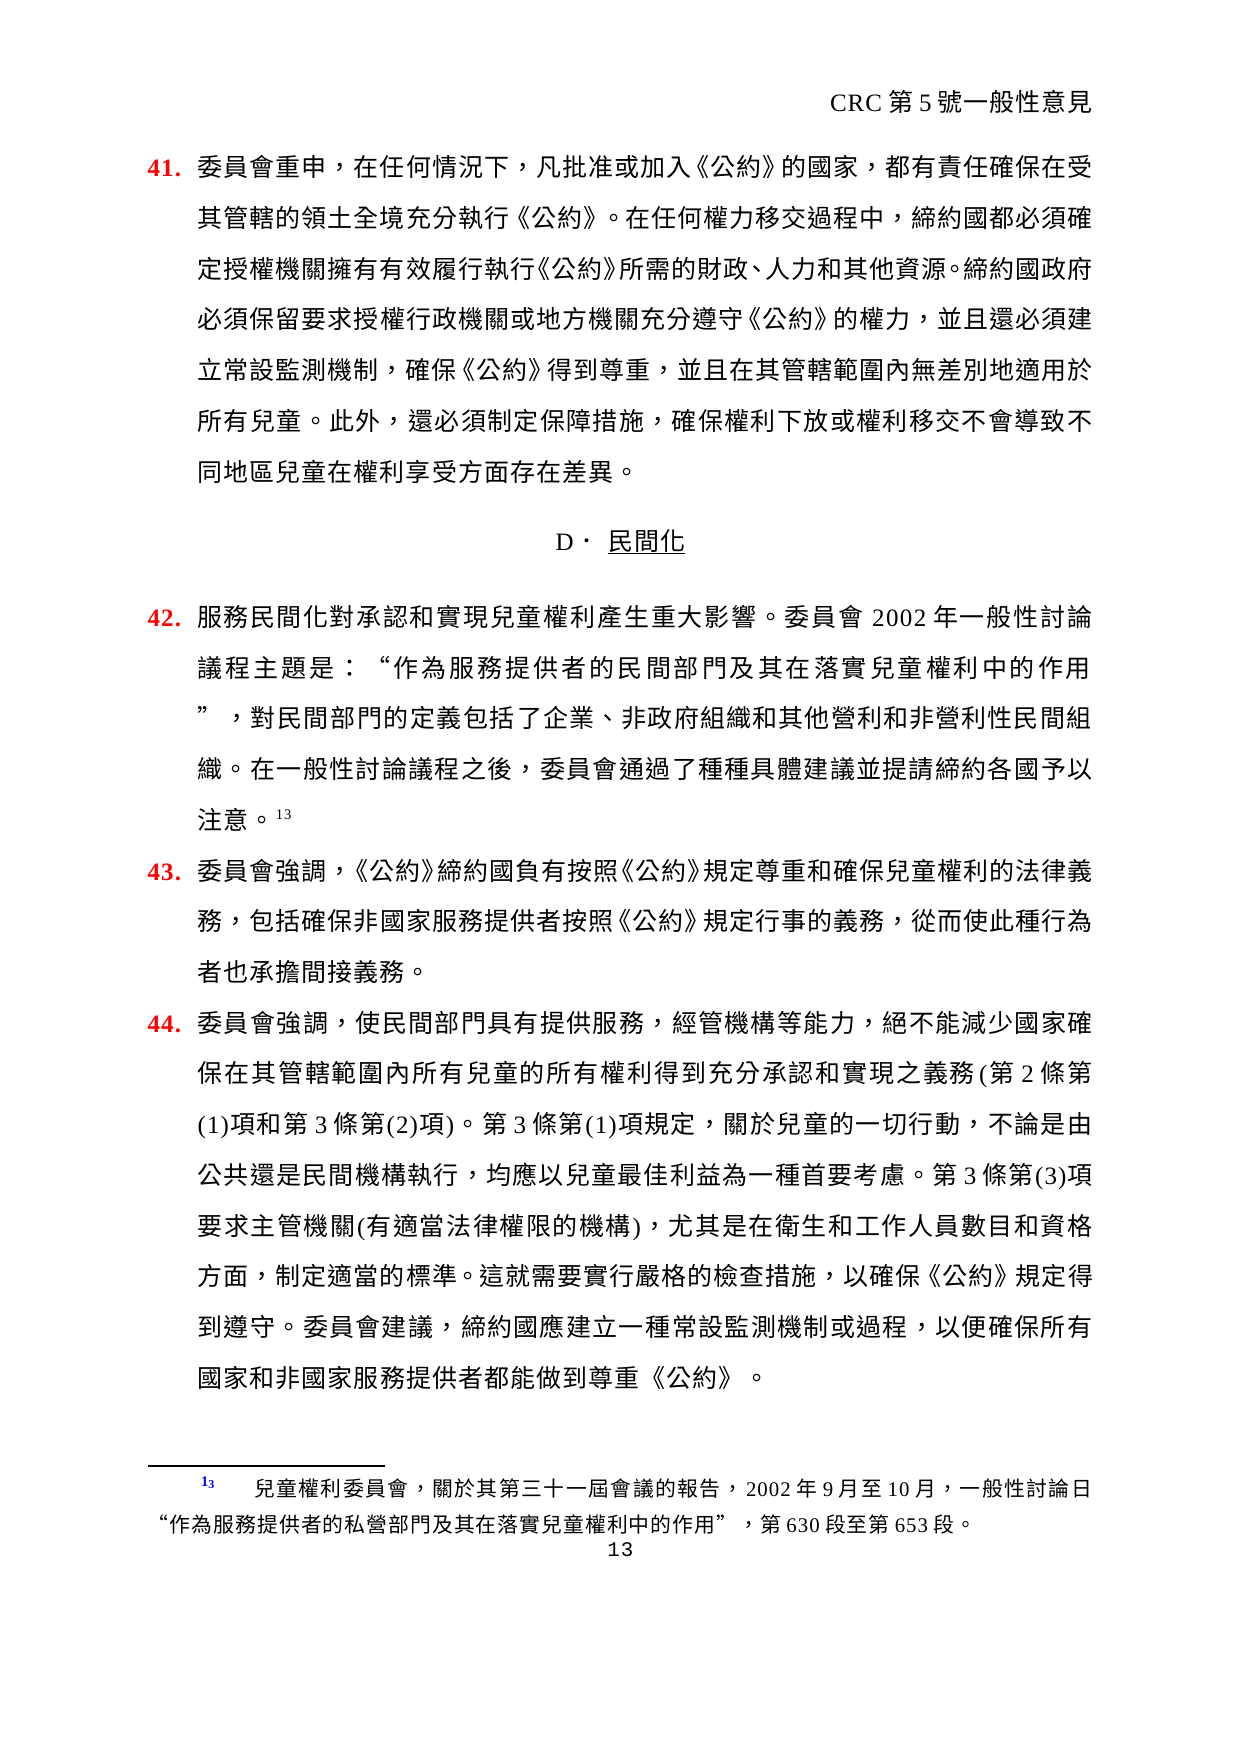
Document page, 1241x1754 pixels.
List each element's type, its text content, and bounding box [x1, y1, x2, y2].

list 委員會重申，在任何情況下，凡批准或加入《公約》的國家，都有責任確保在受其管轄的領土全境充分執行《公約》。在任何權力移交過程中，締約國都必須確定授權機關擁有有效履行執行《公約》所需的財政、人力和其他資源。締約國政府必須保留要求授權行政機關或地方機關充分遵守《公約》的權力，並且還必須建立常設監測機制，確保《公約》得到尊重，並且在其管轄範圍內無差別地適用於所有兒童。此外，還必須制定保障措施，確保權利下放或權利移交不會導致不同地區兒童在權利享受方面存在差異。 [147, 148, 1092, 488]
list 服務民間化對承認和實現兒童權利產生重大影響。委員會2002年一般性討論議程主題是：“作為服務提供者的民間部門及其在落實兒童權利中的作用”，對民間部門的定義包括了企業、非政府組織和其他營利和非營利性民間組織。在一般性討論議程之後，委員會通過了種種具體建議並提請締約各國予以注意。3 [147, 597, 1092, 836]
subtitle D． 民間化 [148, 522, 1092, 558]
list 3 兒童權利委員會，關於其第三十一屆會議的報告，2002年9月至10月，一般性討論日“作為服務提供者的私營部門及其在落實兒童權利中的作用”，第630段至第653段。 [148, 1472, 1092, 1539]
list 委員會強調，使民間部門具有提供服務，經管機構等能力，絕不能減少國家確保在其管轄範圍內所有兒童的所有權利得到充分承認和實現之義務(第2條第(1)項和第3條第(2)項)。第3條第(1)項規定，關於兒童的一切行動，不論是由公共還是民間機構執行，均應以兒童最佳利益為一種首要考慮。第3條第(3)項要求主管機關(有適當法律權限的機構)，尤其是在衛生和工作人員數目和資格方面，制定適當的標準。這就需要實行嚴格的檢查措施，以確保《公約》規定得到遵守。委員會建議，締約國應建立一種常設監測機制或過程，以便確保所有國家和非國家服務提供者都能做到尊重《公約》。 [147, 1003, 1092, 1394]
list 委員會強調，《公約》締約國負有按照《公約》規定尊重和確保兒童權利的法律義務，包括確保非國家服務提供者按照《公約》規定行事的義務，從而使此種行為者也承擔間接義務。 [147, 851, 1092, 989]
